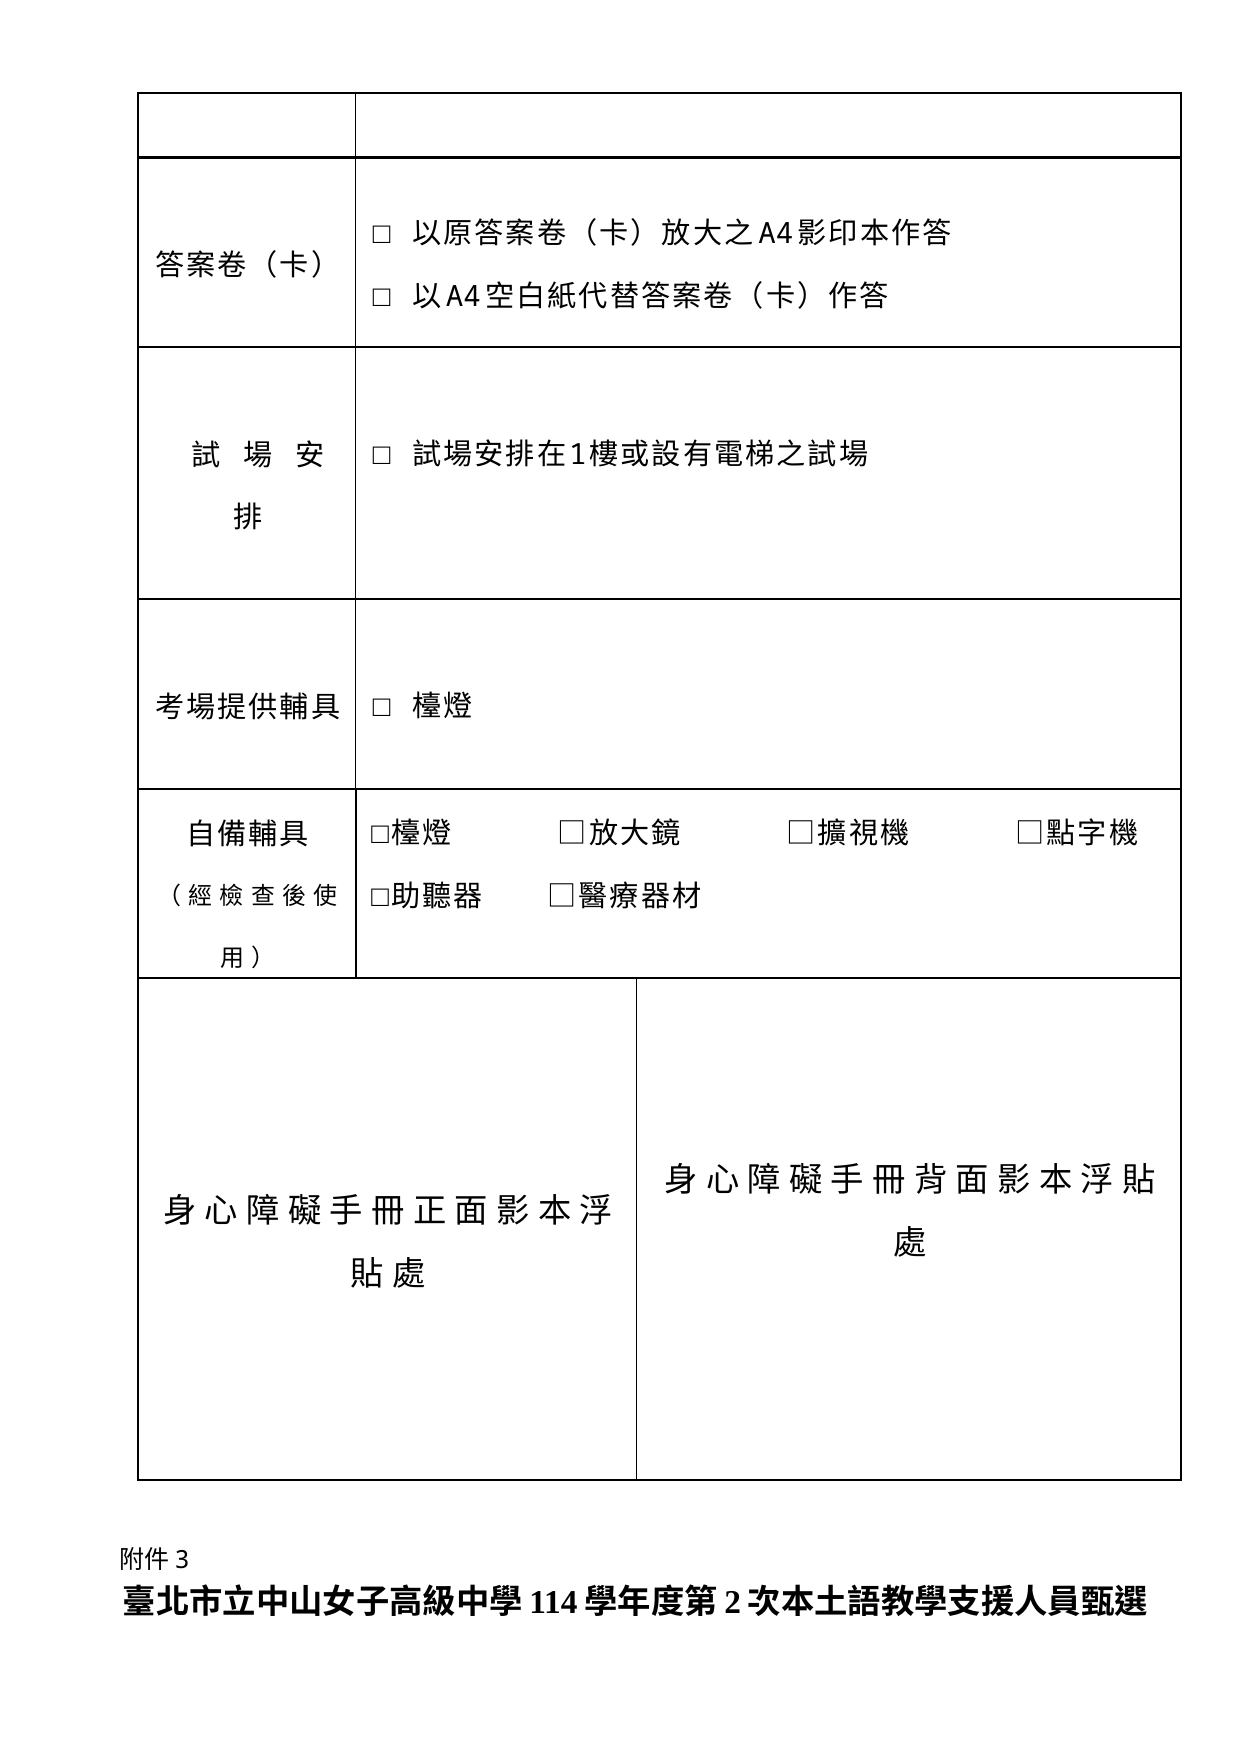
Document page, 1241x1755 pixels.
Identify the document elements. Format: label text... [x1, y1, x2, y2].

text 臺北市立中山女子高級中學114學年度第2次本土語教學支援人員甄選 [119, 1575, 1151, 1623]
table_cell 試 場 安 排 [139, 348, 355, 598]
table_cell 身心障礙手冊正面影本浮貼處 [139, 979, 636, 1479]
table_cell 自備輔具 （經檢查後使用） [139, 790, 355, 977]
table_cell 身心障礙手冊背面影本浮貼處 [637, 979, 1180, 1479]
table_cell [139, 94, 355, 156]
table_cell □ 檯燈 [356, 600, 1180, 788]
table_cell [356, 94, 1180, 156]
table_cell 答案卷（卡） [139, 159, 355, 346]
table_cell □檯燈 □放大鏡 □擴視機 □點字機 □助聽器 □醫療器材 [357, 790, 1180, 977]
table_cell □ 以原答案卷（卡）放大之A4影印本作答 □ 以A4空白紙代替答案卷（卡）作答 [356, 159, 1180, 346]
table_cell 考場提供輔具 [139, 600, 355, 788]
table_cell □ 試場安排在1樓或設有電梯之試場 [356, 348, 1180, 598]
text 附件3 [119, 1544, 1151, 1575]
